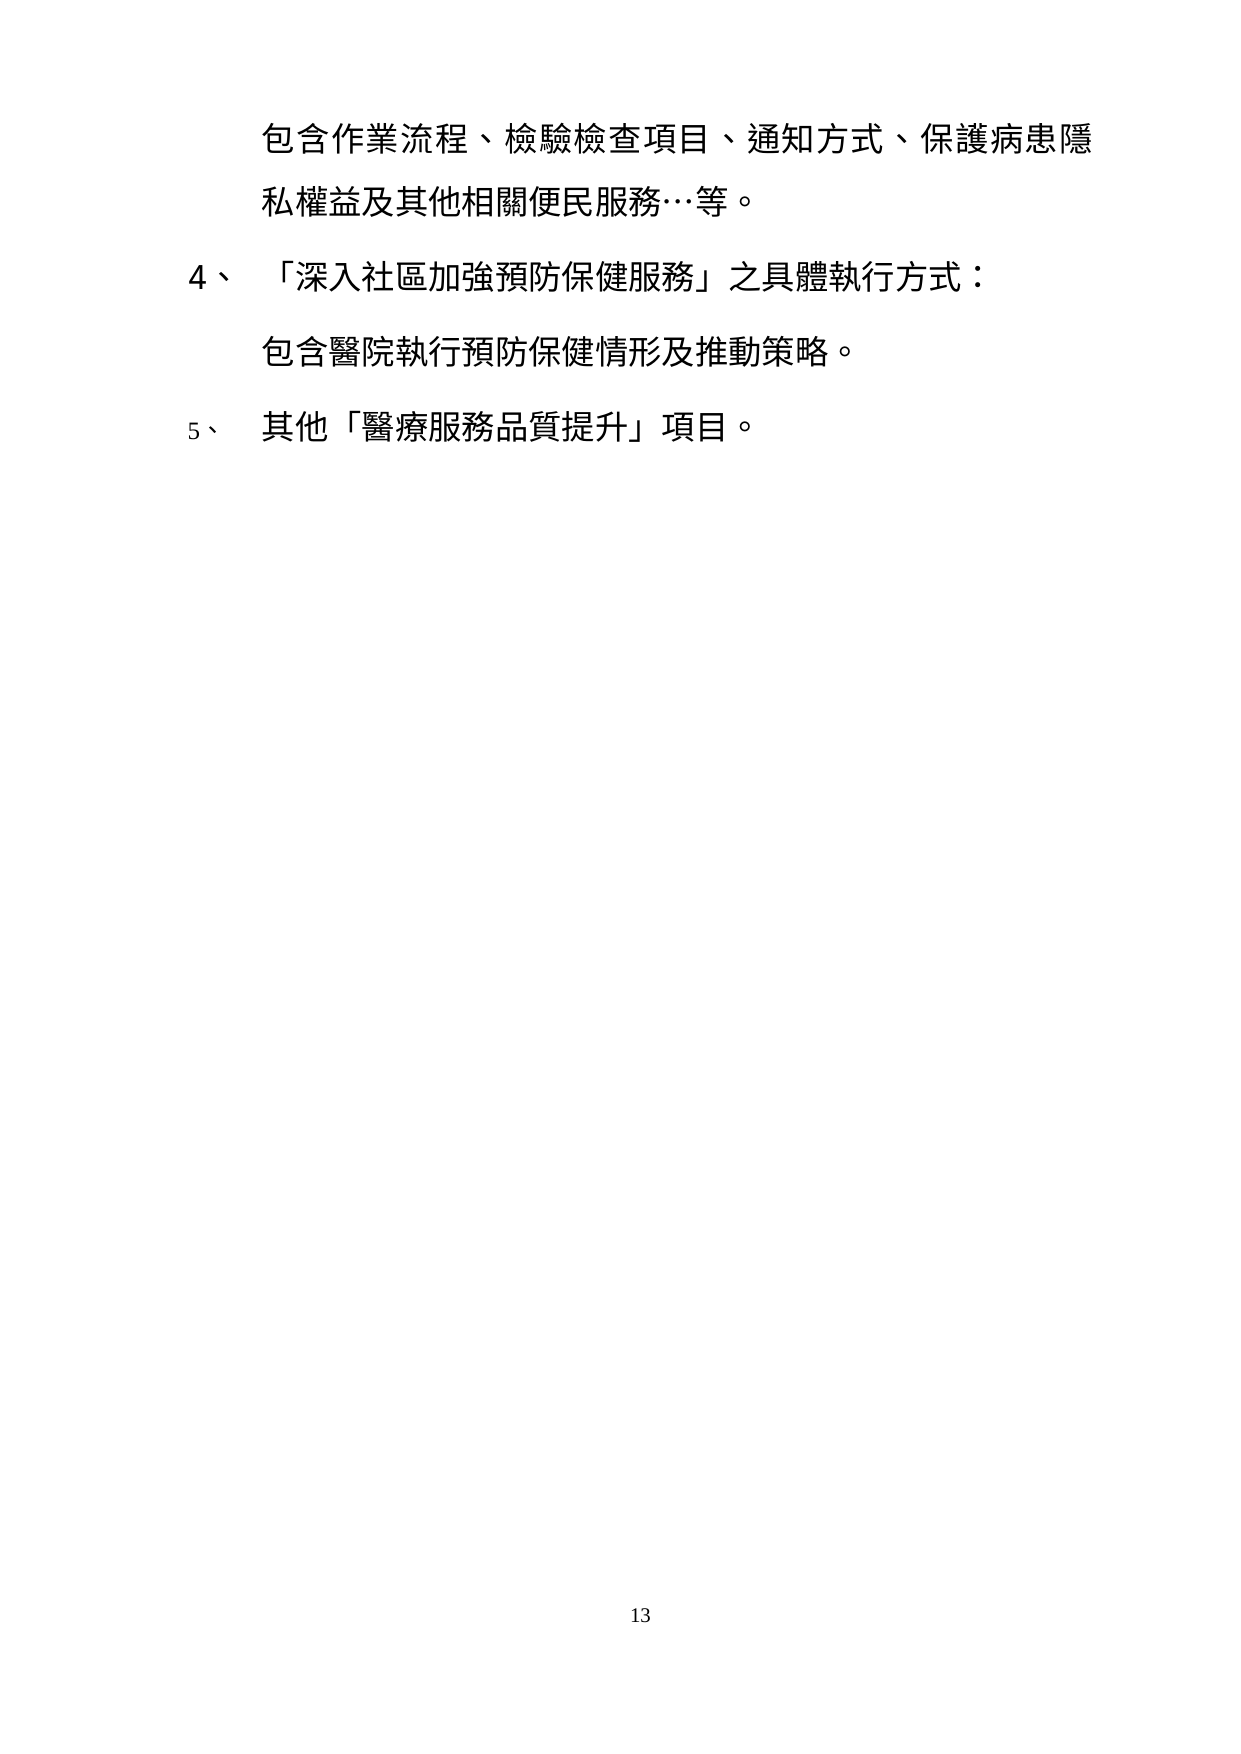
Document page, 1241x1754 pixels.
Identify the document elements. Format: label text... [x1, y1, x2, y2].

text 包含醫院執行預防保健情形及推動策略。 [261, 308, 1093, 371]
list 「深入社區加強預防保健服務」之具體執行方式： [187, 233, 1093, 296]
text 包含作業流程、檢驗檢查項目、通知方式、保護病患隱私權益及其他相關便民服務…等。 [261, 96, 1093, 221]
list 其他「醫療服務品質提升」項目。 [187, 383, 1093, 446]
